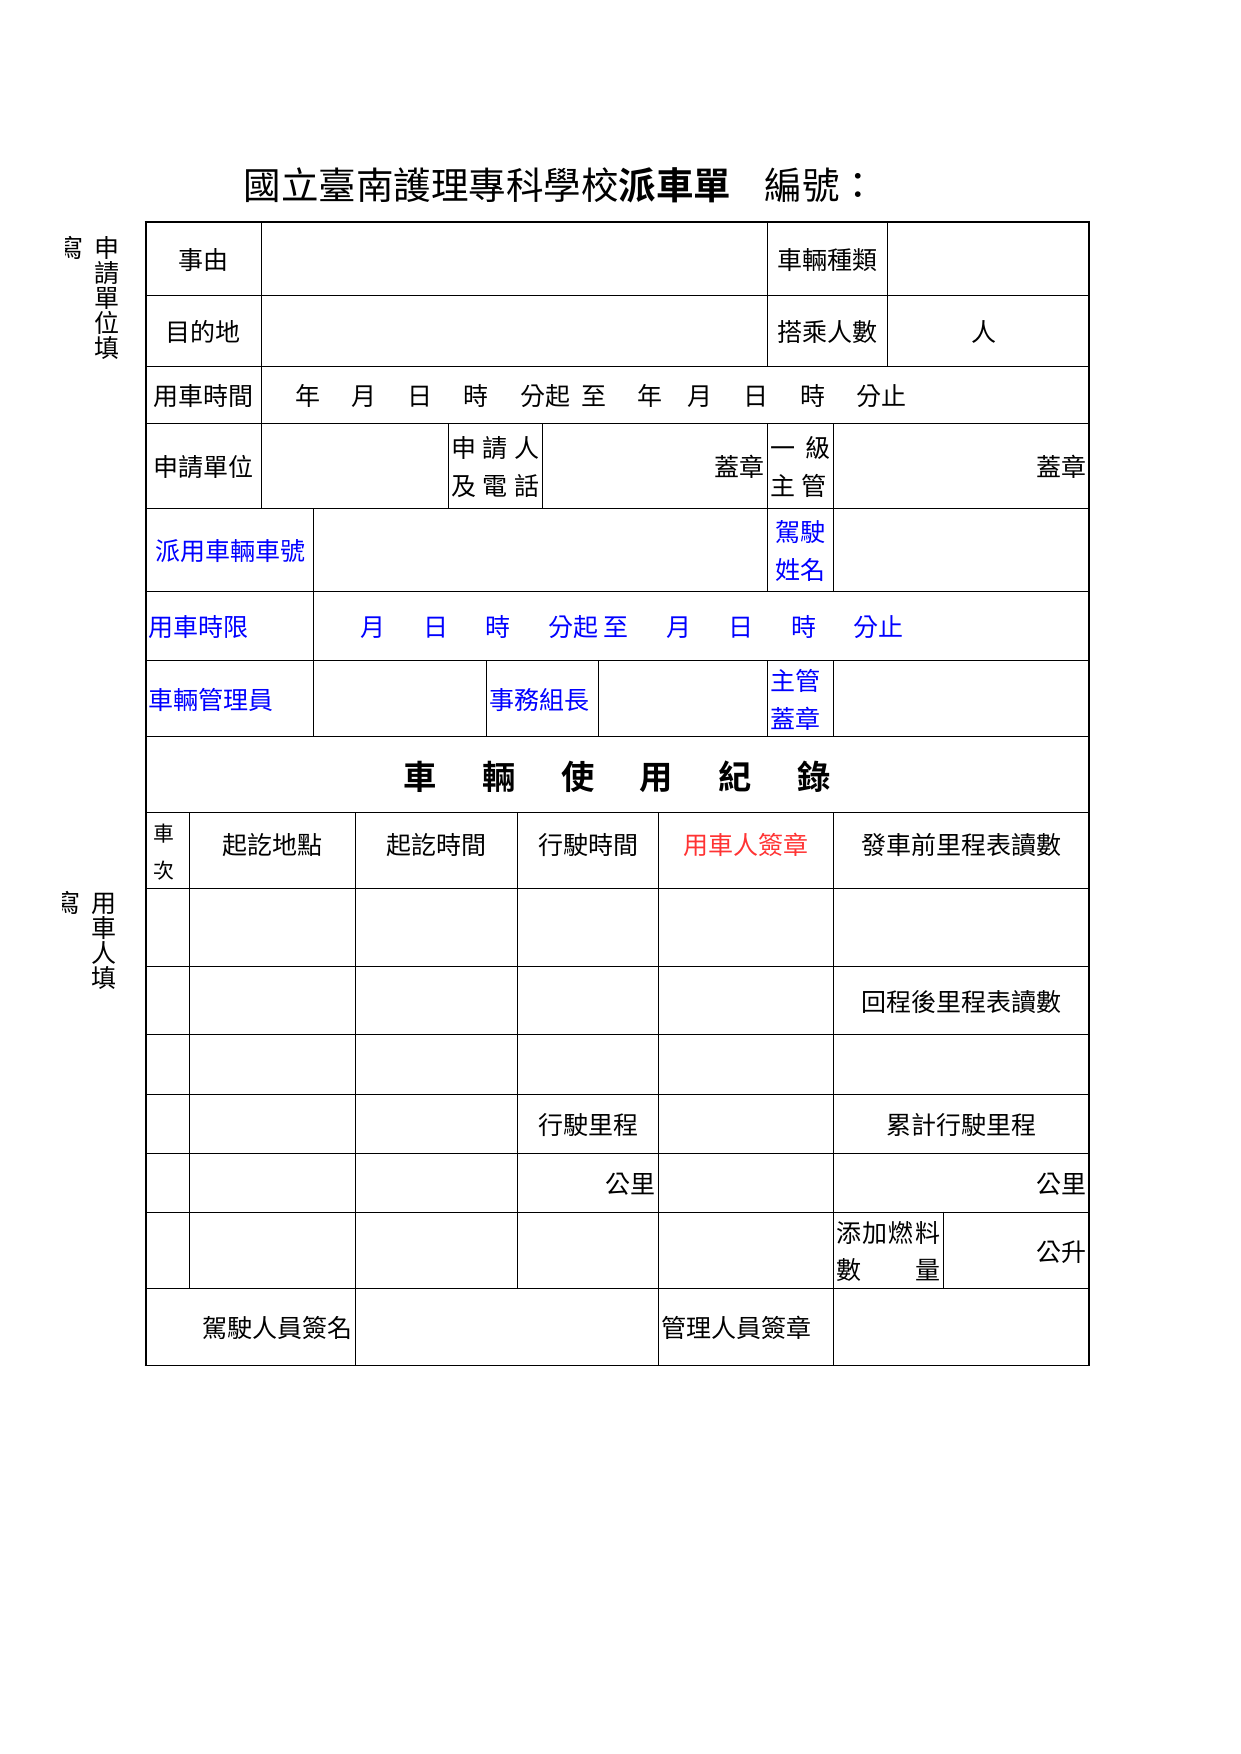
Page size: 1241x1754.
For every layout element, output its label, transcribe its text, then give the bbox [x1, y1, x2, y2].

table_cell [659, 967, 833, 1034]
table_cell 發車前里程表讀數 [834, 813, 1088, 888]
table_cell [190, 1154, 355, 1212]
table_cell [147, 1154, 189, 1212]
table_cell 申請人 及電話 [449, 424, 542, 508]
table_cell [314, 661, 486, 736]
table_cell 主管 蓋章 [768, 661, 833, 736]
table_cell [147, 967, 189, 1034]
table_cell 駕駛姓名 [768, 509, 833, 591]
table_cell [518, 1213, 658, 1288]
table_cell 公里 [834, 1154, 1088, 1212]
table_cell [834, 1289, 1088, 1365]
table_cell [147, 889, 189, 966]
table_cell 管理人員簽章 [659, 1289, 833, 1365]
table_header 車輛種類 [768, 223, 887, 295]
table_cell [659, 1035, 833, 1093]
table_cell [659, 1213, 833, 1288]
table_cell 搭乘人數 [768, 296, 887, 366]
table_cell 起訖時間 [356, 813, 517, 888]
table_cell 目的地 [147, 296, 261, 366]
table_cell [356, 1154, 517, 1212]
table_cell [147, 1095, 189, 1152]
table_cell [356, 1035, 517, 1093]
table_cell [659, 1154, 833, 1212]
table_cell [190, 1095, 355, 1152]
table_cell 添加燃料數量 [834, 1213, 943, 1288]
table_cell [599, 661, 767, 736]
table_cell 用車人簽章 [659, 813, 833, 888]
table_cell 駕駛人員簽名 [147, 1289, 355, 1365]
table_cell [190, 1035, 355, 1093]
text 國立臺南護理專科學校派車單 編號： [150, 146, 1069, 221]
table_cell 行駛時間 [518, 813, 658, 888]
table_cell 公升 [944, 1213, 1088, 1288]
table_header [888, 223, 1088, 295]
table_cell [834, 889, 1088, 966]
table_cell [147, 1213, 189, 1288]
table_cell [659, 889, 833, 966]
table_header 事由 [147, 223, 261, 295]
table_cell [190, 1213, 355, 1288]
table_cell 累計行駛里程 [834, 1095, 1088, 1152]
table_cell [262, 296, 767, 366]
table_cell [262, 424, 448, 508]
table_cell 公里 [518, 1154, 658, 1212]
table_cell 事務組長 [487, 661, 598, 736]
table_cell 用車時限 [147, 592, 313, 660]
table_cell 年 月 日 時 分起 至 年 月 日 時 分止 [262, 367, 1088, 423]
table_cell [834, 661, 1088, 736]
table_cell 車 次 [55, 875, 130, 1025]
table_cell 車輛管理員 [147, 661, 313, 736]
table_cell [518, 889, 658, 966]
text 申請單位填寫 [65, 236, 125, 383]
table_cell [190, 889, 355, 966]
table_cell [834, 509, 1088, 591]
table_cell [356, 967, 517, 1034]
table_cell 月 日 時 分起 至 月 日 時 分止 [314, 592, 1088, 660]
table_cell 派用車輛車號 [147, 509, 313, 591]
table_cell 用車時間 [147, 367, 261, 423]
table_cell [834, 1035, 1088, 1093]
table_cell 蓋章 [834, 424, 1088, 508]
table_cell [356, 1289, 658, 1365]
table_cell [356, 1213, 517, 1288]
table_cell 回程後里程表讀數 [834, 967, 1088, 1034]
table_cell 申請單位 [147, 424, 261, 508]
text [58, 221, 133, 398]
table_cell [518, 1035, 658, 1093]
table_cell [356, 889, 517, 966]
table_cell [314, 509, 767, 591]
table_cell 蓋章 [543, 424, 767, 508]
table_cell [190, 967, 355, 1034]
table_cell [659, 1095, 833, 1152]
table_cell [147, 1035, 189, 1093]
table_cell 起訖地點 [190, 813, 355, 888]
table_cell [356, 1095, 517, 1152]
table_header [262, 223, 767, 295]
table_cell 一級主 管 [768, 424, 833, 508]
table_cell [518, 967, 658, 1034]
table_cell 行駛里程 [518, 1095, 658, 1152]
table_cell 人 [888, 296, 1088, 366]
table_cell 車 輛 使 用 紀 錄 [147, 737, 1088, 812]
table_cell 車 次 [147, 813, 189, 888]
